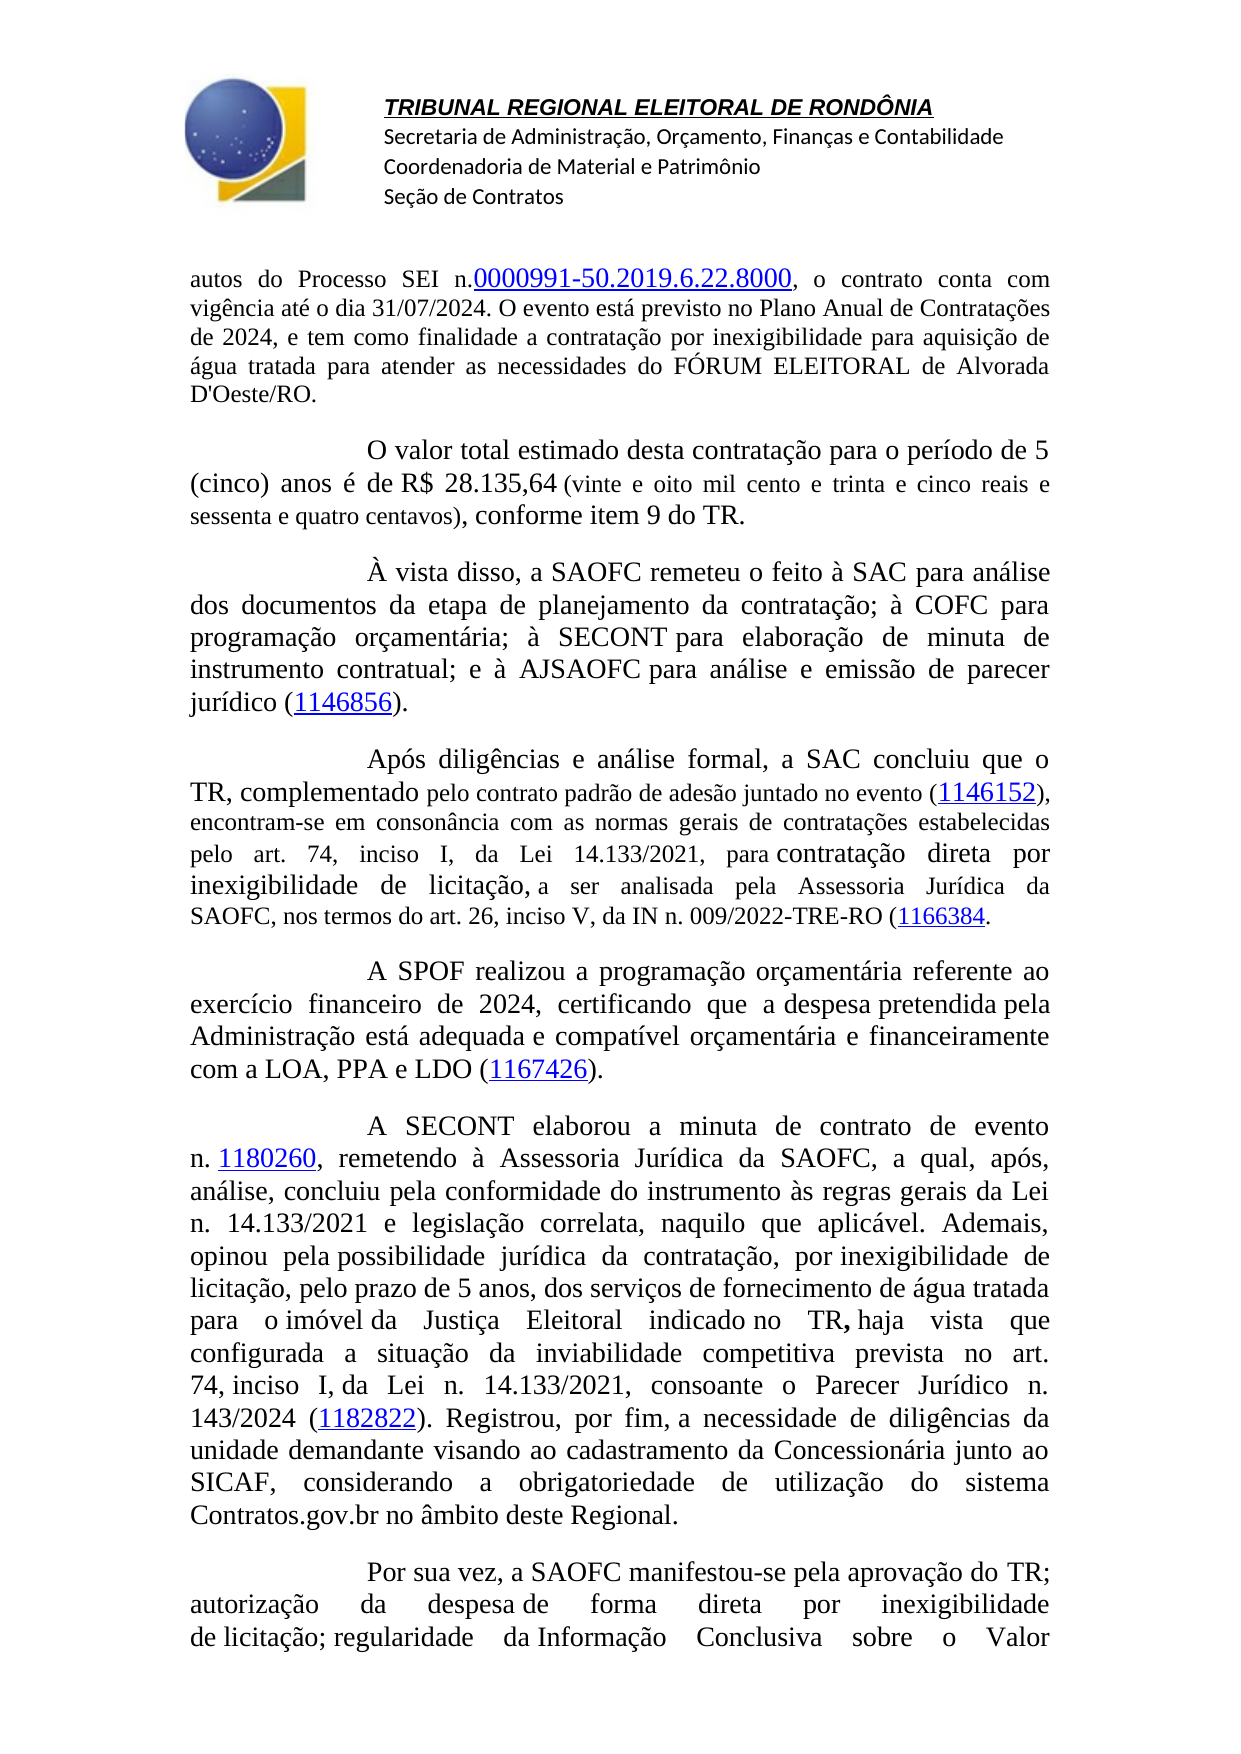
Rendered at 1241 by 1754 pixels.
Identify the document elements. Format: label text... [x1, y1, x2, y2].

text autos do Processo SEI n.0000991-50.2019.6.22.8000, o contrato conta com vigência até o dia 31/07/2024. O evento está previsto no Plano Anual de Contratações de 2024, e tem como finalidade a contratação por inexigibilidade para aquisição de água tratada para atender as necessidades do FÓRUM ELEITORAL de Alvorada D'Oeste/RO. [190, 261, 1051, 408]
text À vista disso, a SAOFC remeteu o feito à SAC para análise dos documentos da etapa de planejamento da contratação; à COFC para programação orçamentária; à SECONT para elaboração de minuta de instrumento contratual; e à AJSAOFC para análise e emissão de parecer jurídico (1146856). [190, 555, 1051, 717]
text A SECONT elaborou a minuta de contrato de evento n. 1180260, remetendo à Assessoria Jurídica da SAOFC, a qual, após, análise, concluiu pela conformidade do instrumento às regras gerais da Lei n. 14.133/2021 e legislação correlata, naquilo que aplicável. Ademais, opinou pela possibilidade jurídica da contratação, por inexigibilidade de licitação, pelo prazo de 5 anos, dos serviços de fornecimento de água tratada para o imóvel da Justiça Eleitoral indicado no TR, haja vista que configurada a situação da inviabilidade competitiva prevista no art. 74, inciso I, da Lei n. 14.133/2021, consoante o Parecer Jurídico n. 143/2024 (1182822). Registrou, por fim, a necessidade de diligências da unidade demandante visando ao cadastramento da Concessionária junto ao SICAF, considerando a obrigatoriedade de utilização do sistema Contratos.gov.br no âmbito deste Regional. [190, 1109, 1051, 1530]
text O valor total estimado desta contratação para o período de 5 (cinco) anos é de R$ 28.135,64 (vinte e oito mil cento e trinta e cinco reais e sessenta e quatro centavos), conforme item 9 do TR. [190, 433, 1051, 530]
text Por sua vez, a SAOFC manifestou-se pela aprovação do TR; autorização da despesa de forma direta por inexigibilidade de licitação; regularidade da Informação Conclusiva sobre o Valor [190, 1555, 1051, 1652]
text A SPOF realizou a programação orçamentária referente ao exercício financeiro de 2024, certificando que a despesa pretendida pela Administração está adequada e compatível orçamentária e financeiramente com a LOA, PPA e LDO (1167426). [190, 954, 1051, 1084]
text Após diligências e análise formal, a SAC concluiu que o TR, complementado pelo contrato padrão de adesão juntado no evento (1146152), encontram-se em consonância com as normas gerais de contratações estabelecidas pelo art. 74, inciso I, da Lei 14.133/2021, para contratação direta por inexigibilidade de licitação, a ser analisada pela Assessoria Jurídica da SAOFC, nos termos do art. 26, inciso V, da IN n. 009/2022-TRE-RO (1166384. [190, 742, 1051, 929]
